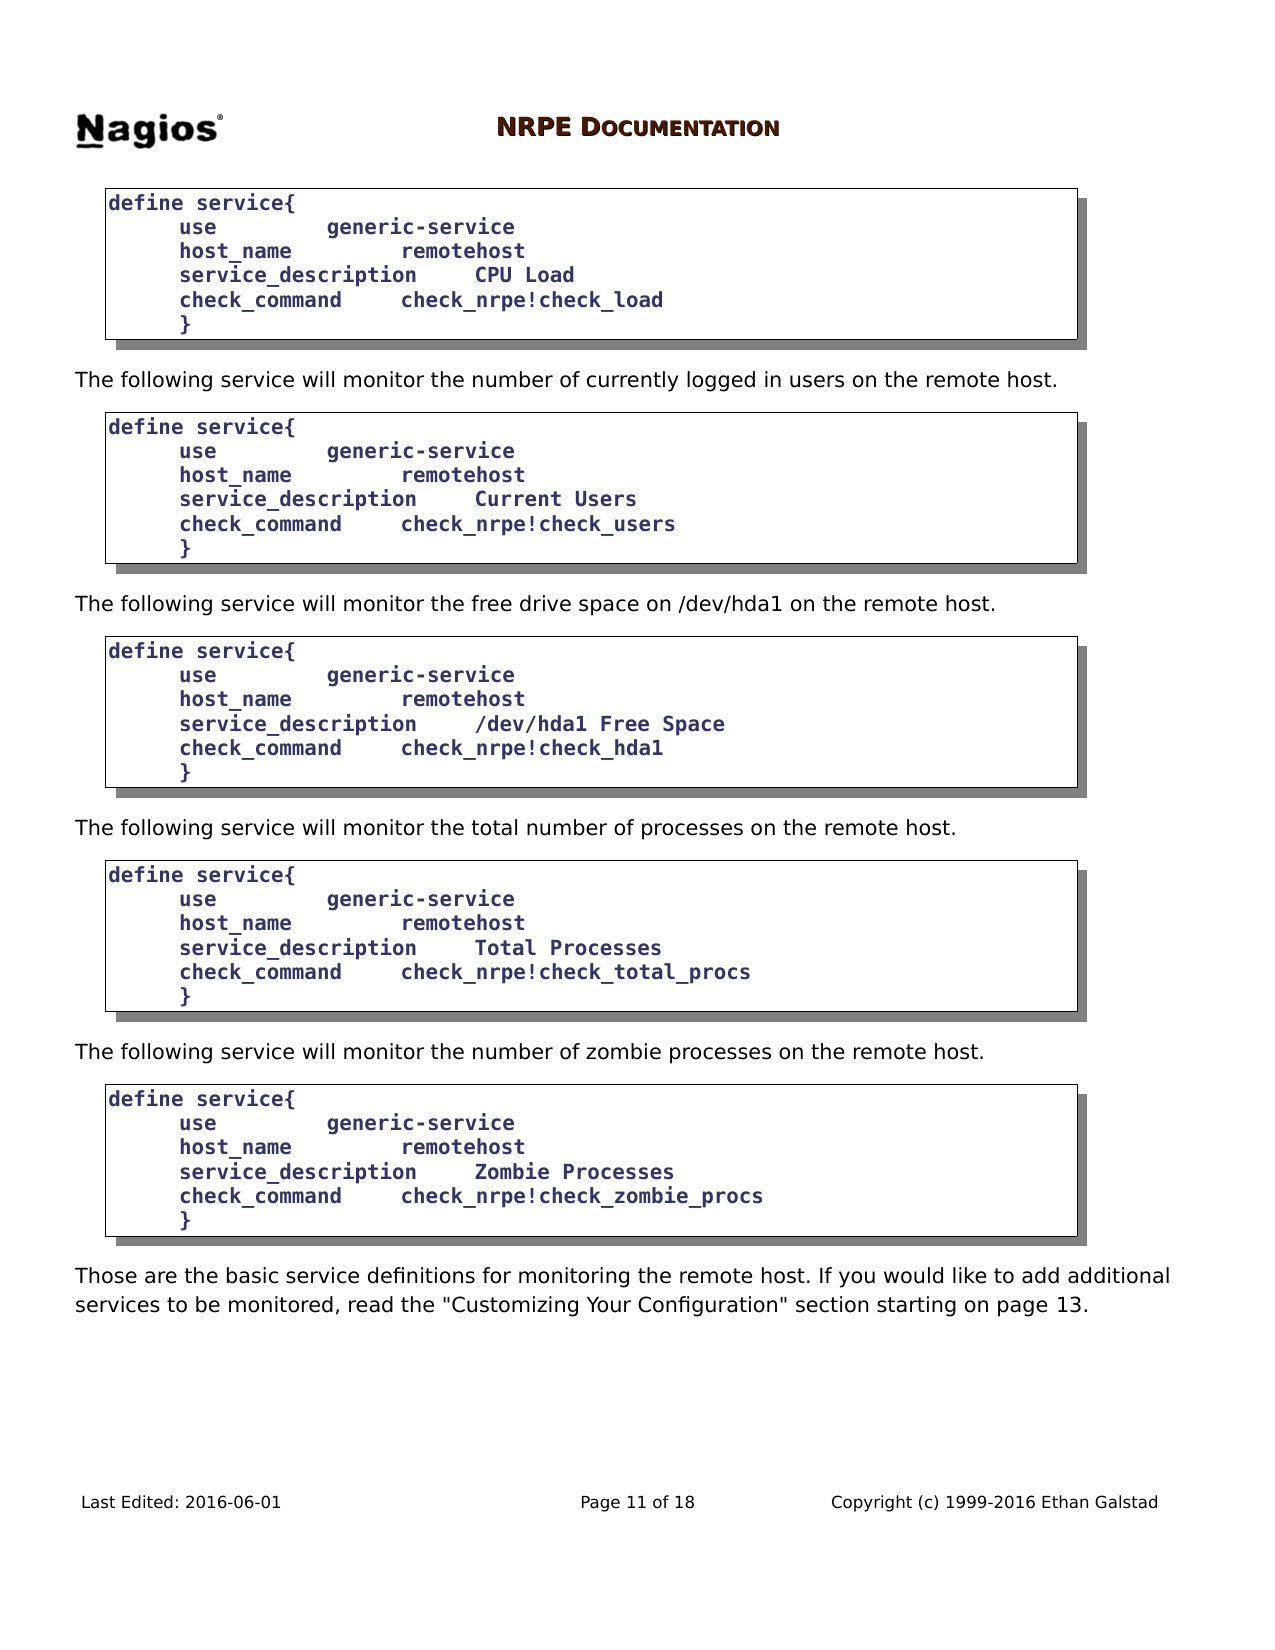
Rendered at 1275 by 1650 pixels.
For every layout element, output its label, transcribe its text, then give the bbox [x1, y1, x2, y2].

text service_description Total Processes [106, 932, 1077, 957]
text } [106, 981, 1077, 1011]
text define service{ [106, 189, 1077, 212]
text use generic-service [106, 660, 1077, 684]
text host_name remotehost [106, 684, 1077, 708]
text define service{ [106, 637, 1077, 660]
text define service{ [106, 1085, 1077, 1108]
text service_description /dev/hda1 Free Space [106, 708, 1077, 733]
text } [106, 309, 1077, 339]
text The following service will monitor the free drive space on /dev/hda1 on the remote host. [75, 592, 1200, 616]
text define service{ [106, 861, 1077, 884]
text } [106, 1205, 1077, 1236]
text service_description CPU Load [106, 260, 1077, 284]
text check_command check_nrpe!check_users [106, 509, 1077, 533]
text host_name remotehost [106, 908, 1077, 932]
text host_name remotehost [106, 460, 1077, 484]
text Those are the basic service definitions for monitoring the remote host. If you would like to add additional services to be monitored, read the "Customizing Your Configuration" section starting on page 13. [75, 1264, 1200, 1317]
text service_description Zombie Processes [106, 1157, 1077, 1181]
text The following service will monitor the number of zombie processes on the remote host. [75, 1040, 1200, 1064]
text check_command check_nrpe!check_load [106, 284, 1077, 309]
text check_command check_nrpe!check_total_procs [106, 957, 1077, 981]
text } [106, 533, 1077, 563]
text check_command check_nrpe!check_zombie_procs [106, 1181, 1077, 1205]
text host_name remotehost [106, 236, 1077, 260]
text use generic-service [106, 436, 1077, 460]
text use generic-service [106, 212, 1077, 236]
text service_description Current Users [106, 484, 1077, 509]
text use generic-service [106, 884, 1077, 908]
text } [106, 757, 1077, 787]
text The following service will monitor the number of currently logged in users on the remote host. [75, 368, 1200, 392]
text check_command check_nrpe!check_hda1 [106, 733, 1077, 757]
text define service{ [106, 413, 1077, 436]
text host_name remotehost [106, 1132, 1077, 1157]
picture [75, 112, 225, 150]
text The following service will monitor the total number of processes on the remote host. [75, 816, 1200, 840]
text use generic-service [106, 1108, 1077, 1132]
